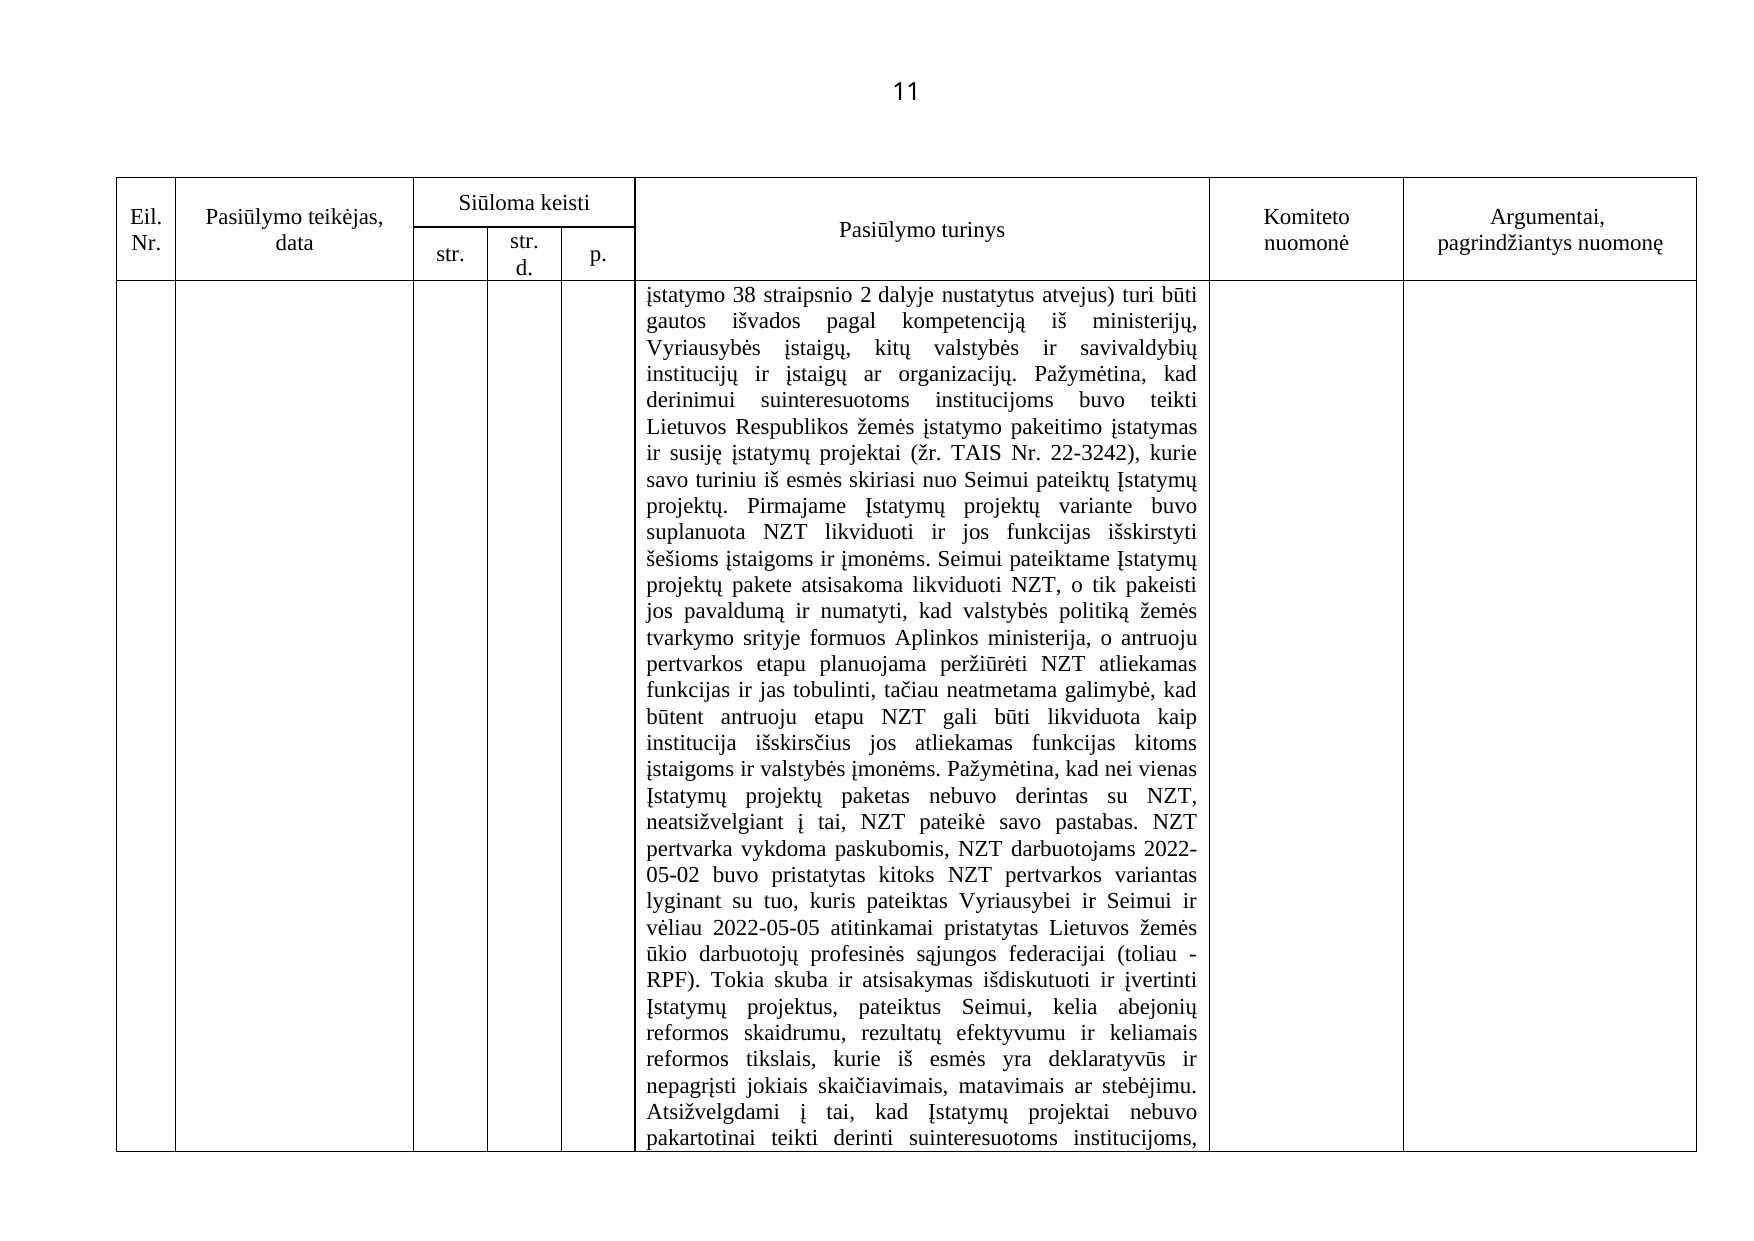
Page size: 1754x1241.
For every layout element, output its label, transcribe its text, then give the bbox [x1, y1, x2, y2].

table_header Eil. Nr. [117, 178, 175, 280]
table_header Komiteto nuomonė [1210, 178, 1403, 280]
table_cell [488, 281, 561, 1151]
table_header Pasiūlymo turinys [636, 178, 1209, 280]
table_cell įstatymo 38 straipsnio 2 dalyje nustatytus atvejus) turi būti gautos išvados pagal kompetenciją iš ministerijų, Vyriausybės įstaigų, kitų valstybės ir savivaldybių institucijų ir įstaigų ar organizacijų. Pažymėtina, kad derinimui suinteresuotoms institucijoms buvo teikti Lietuvos Respublikos žemės įstatymo pakeitimo įstatymas ir susiję įstatymų projektai (žr. TAIS Nr. 22-3242), kurie savo turiniu iš esmės skiriasi nuo Seimui pateiktų Įstatymų projektų. Pirmajame Įstatymų projektų variante buvo suplanuota NZT likviduoti ir jos funkcijas išskirstyti šešioms įstaigoms ir įmonėms. Seimui pateiktame Įstatymų projektų pakete atsisakoma likviduoti NZT, o tik pakeisti jos pavaldumą ir numatyti, kad valstybės politiką žemės tvarkymo srityje formuos Aplinkos ministerija, o antruoju pertvarkos etapu planuojama peržiūrėti NZT atliekamas funkcijas ir jas tobulinti, tačiau neatmetama galimybė, kad būtent antruoju etapu NZT gali būti likviduota kaip institucija išskirsčius jos atliekamas funkcijas kitoms įstaigoms ir valstybės įmonėms. Pažymėtina, kad nei vienas Įstatymų projektų paketas nebuvo derintas su NZT, neatsižvelgiant į tai, NZT pateikė savo pastabas. NZT pertvarka vykdoma paskubomis, NZT darbuotojams 2022-05-02 buvo pristatytas kitoks NZT pertvarkos variantas lyginant su tuo, kuris pateiktas Vyriausybei ir Seimui ir vėliau 2022-05-05 atitinkamai pristatytas Lietuvos žemės ūkio darbuotojų profesinės sąjungos federacijai (toliau - RPF). Tokia skuba ir atsisakymas išdiskutuoti ir įvertinti Įstatymų projektus, pateiktus Seimui, kelia abejonių reformos skaidrumu, rezultatų efektyvumu ir keliamais reformos tikslais, kurie iš esmės yra deklaratyvūs ir nepagrįsti jokiais skaičiavimais, matavimais ar stebėjimu. Atsižvelgdami į tai, kad Įstatymų projektai nebuvo pakartotinai teikti derinti suinteresuotoms institucijoms, [636, 281, 1209, 1151]
table_header Pasiūlymo teikėjas, data [176, 178, 413, 280]
table_cell p. [562, 228, 634, 280]
table_cell [562, 281, 634, 1151]
table_cell [414, 281, 487, 1151]
table_cell [117, 281, 175, 1151]
table_cell [1404, 281, 1696, 1151]
table_header Argumentai, pagrindžiantys nuomonę [1404, 178, 1696, 280]
table_cell str. d. [488, 228, 561, 280]
table_cell [176, 281, 413, 1151]
table_cell str. [414, 228, 487, 280]
table_cell [1210, 281, 1403, 1151]
table_header Siūloma keisti [414, 178, 634, 226]
